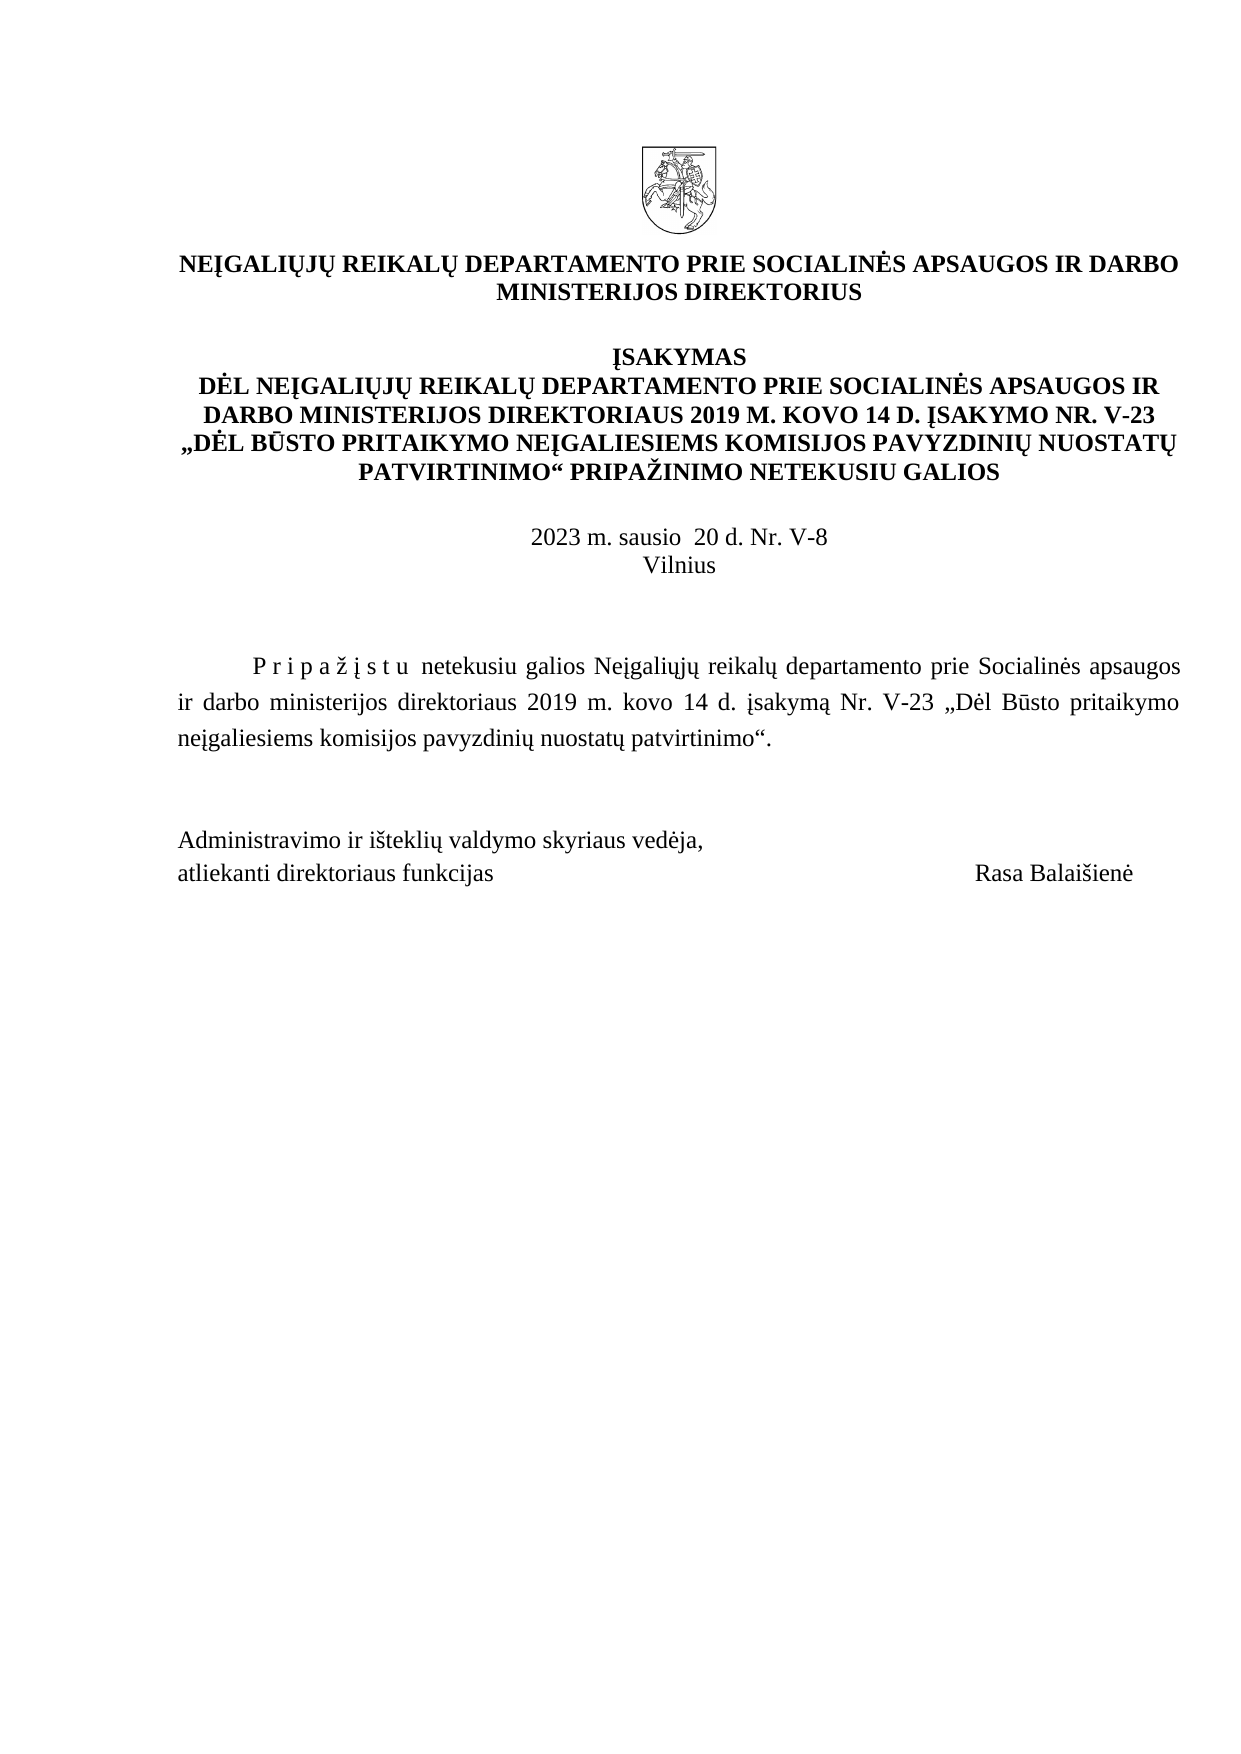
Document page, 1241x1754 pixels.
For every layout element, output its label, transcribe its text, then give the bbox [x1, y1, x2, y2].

text DĖL NEĮGALIŲJŲ REIKALŲ DEPARTAMENTO PRIE SOCIALINĖS APSAUGOS IR DARBO MINISTERIJOS DIREKTORIAUS 2019 M. KOVO 14 D. ĮSAKYMO NR. V-23 „DĖL BŪSTO PRITAIKYMO NEĮGALIESIEMS KOMISIJOS PAVYZDINIŲ NUOSTATŲ PATVIRTINIMO“ PRIPAŽINIMO NETEKUSIU GALIOS [177, 371, 1181, 486]
text NEĮGALIŲJŲ REIKALŲ DEPARTAMENTO PRIE SOCIALINĖS APSAUGOS IR DARBO MINISTERIJOS DIREKTORIUS [177, 249, 1181, 306]
text Pripažįstu netekusiu galios Neįgaliųjų reikalų departamento prie Socialinės apsaugos ir darbo ministerijos direktoriaus 2019 m. kovo 14 d. įsakymą Nr. V-23 „Dėl Būsto pritaikymo neįgaliesiems komisijos pavyzdinių nuostatų patvirtinimo“. [177, 651, 1181, 752]
text Vilnius [177, 551, 1181, 579]
text atliekanti direktoriaus funkcijas Rasa Balaišienė [177, 858, 1187, 887]
text ĮSAKYMAS [177, 342, 1181, 371]
text 2023 m. sausio 20 d. Nr. V-8 [177, 522, 1181, 551]
text Administravimo ir išteklių valdymo skyriaus vedėja, [177, 825, 1187, 854]
